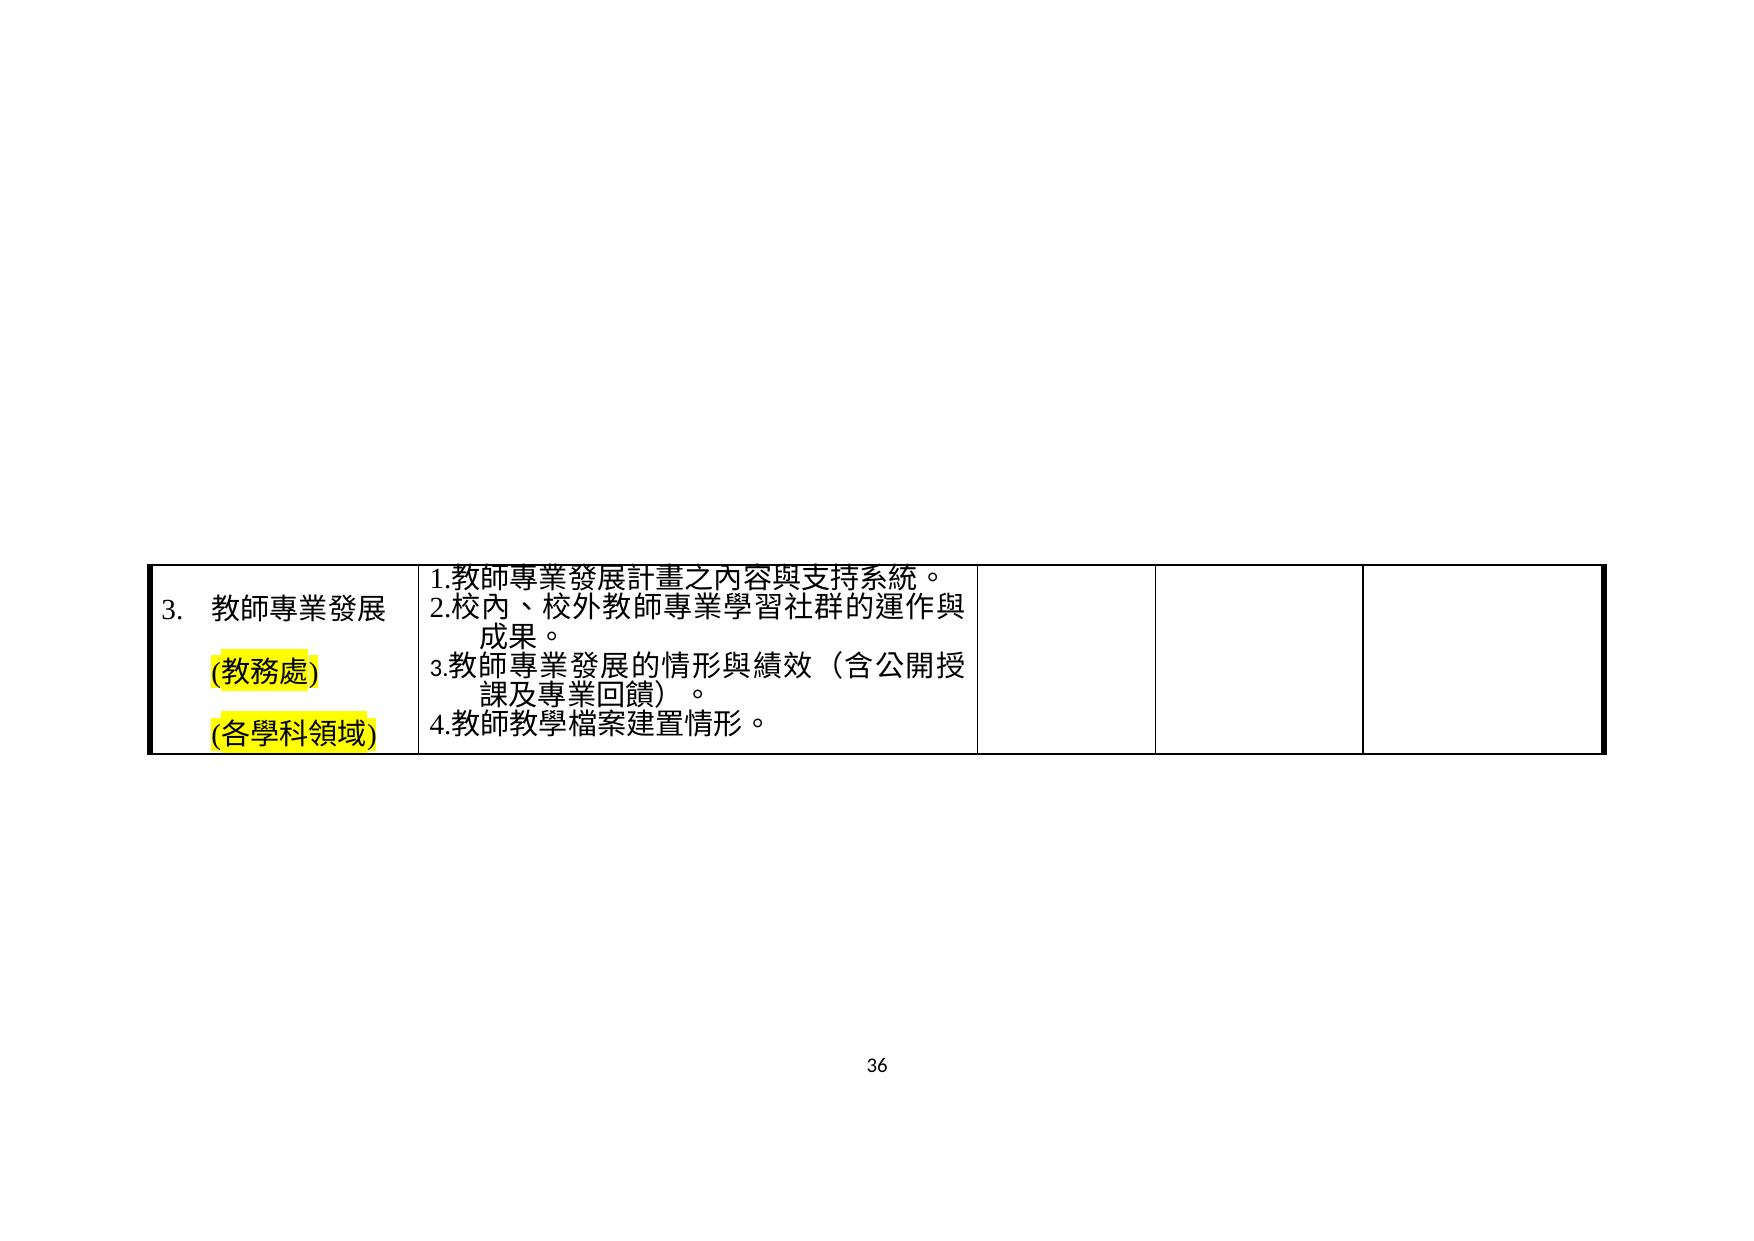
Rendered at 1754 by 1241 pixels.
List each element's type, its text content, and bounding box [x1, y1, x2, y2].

table_cell 教師專業發展 (教務處) (各學科領域) [153, 566, 418, 753]
table_cell [1156, 566, 1362, 753]
table_cell 教師專業發展計畫之內容與支持系統。 校內、校外教師專業學習社群的運作與成果。 教師專業發展的情形與績效（含公開授課及專業回饋）。 教師教學檔案建置情形。 [419, 566, 977, 753]
table_cell [978, 566, 1155, 753]
table_cell [1364, 566, 1601, 753]
